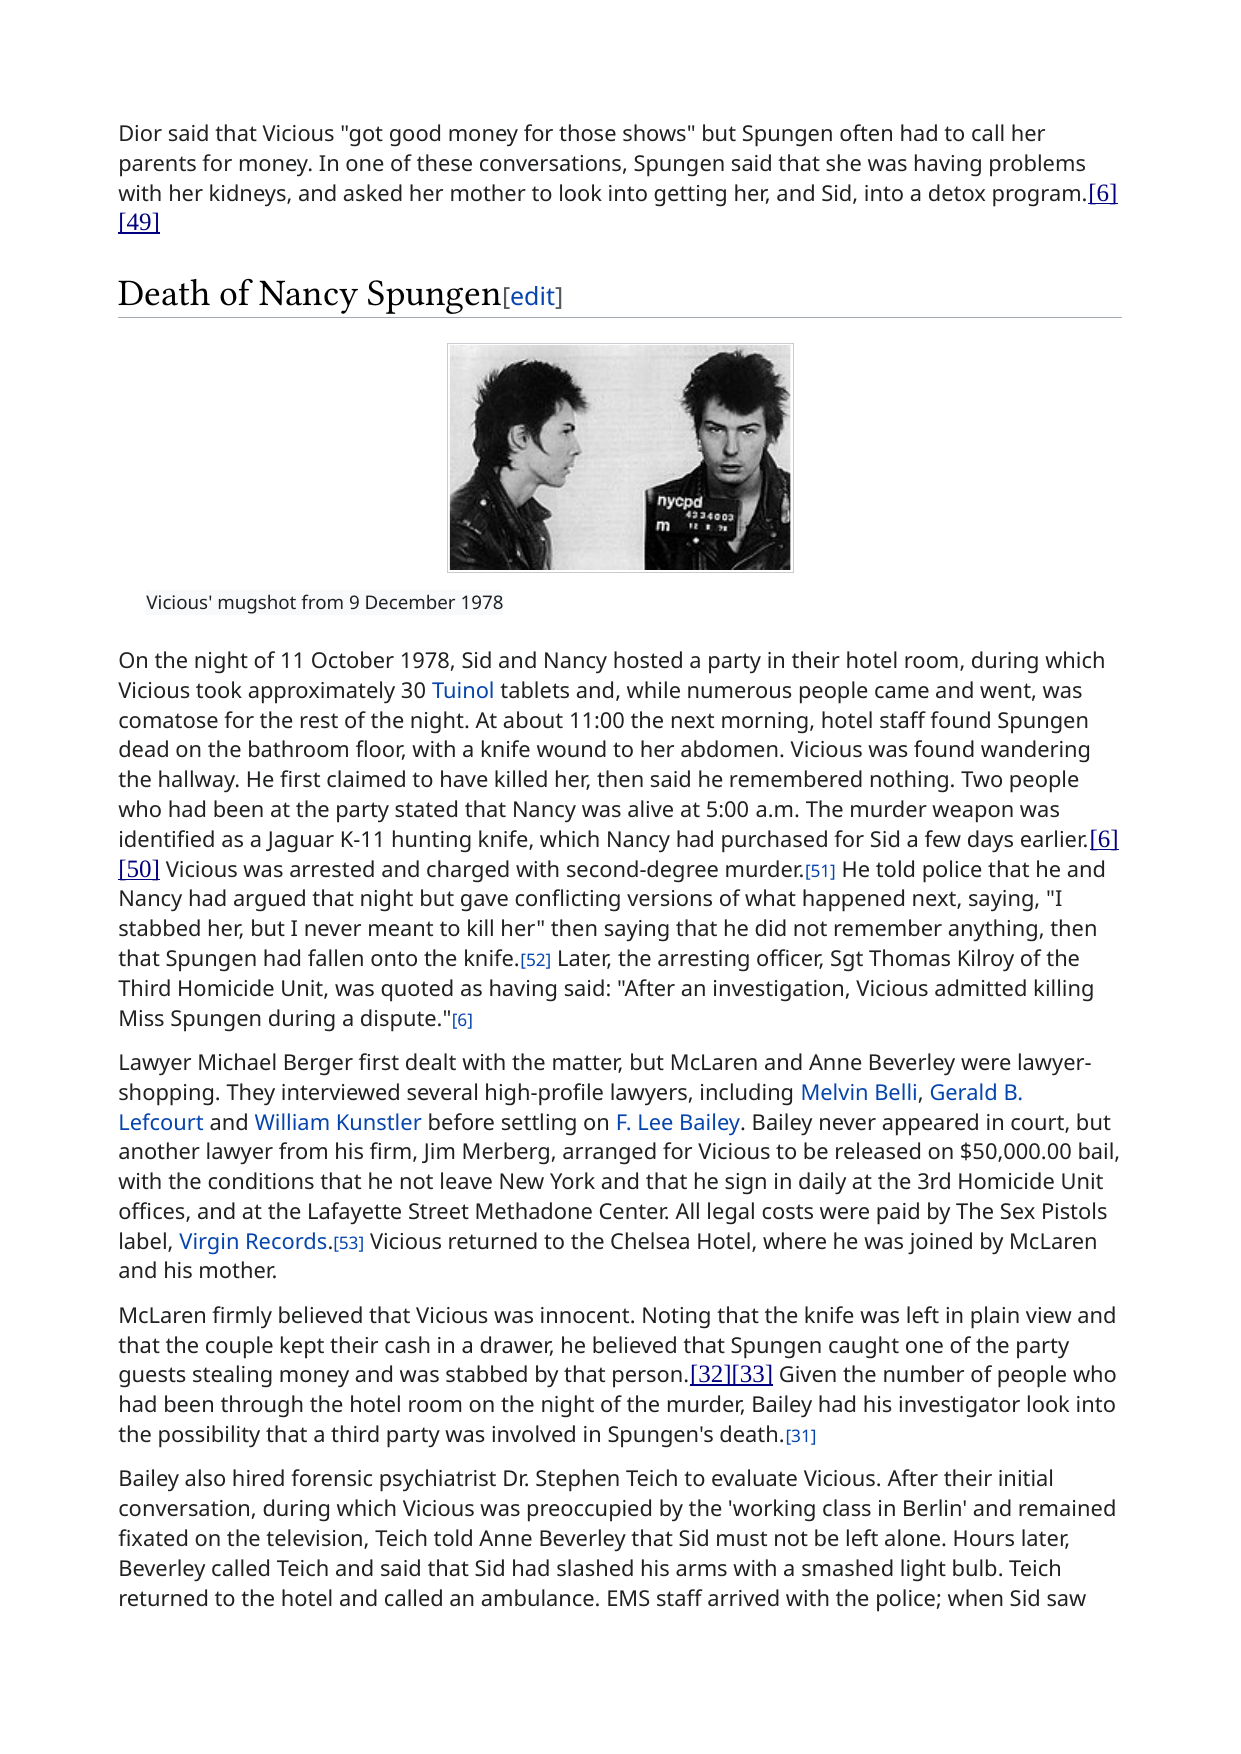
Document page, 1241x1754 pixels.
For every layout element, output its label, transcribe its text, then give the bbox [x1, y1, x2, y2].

text On the night of 11 October 1978, Sid and Nancy hosted a party in their hotel room, during which Vicious took approximately 30 Tuinol tablets and, while numerous people came and went, was comatose for the rest of the night. At about 11:00 the next morning, hotel staff found Spungen dead on the bathroom floor, with a knife wound to her abdomen. Vicious was found wandering the hallway. He first claimed to have killed her, then said he remembered nothing. Two people who had been at the party stated that Nancy was alive at 5:00 a.m. The murder weapon was identified as a Jaguar K-11 hunting knife, which Nancy had purchased for Sid a few days earlier.[6][50] Vicious was arrested and charged with second-degree murder.[51] He told police that he and Nancy had argued that night but gave conflicting versions of what happened next, saying, "I stabbed her, but I never meant to kill her" then saying that he did not remember anything, then that Spungen had fallen onto the knife.[52] Later, the arresting officer, Sgt Thomas Kilroy of the Third Homicide Unit, was quoted as having said: "After an investigation, Vicious admitted killing Miss Spungen during a dispute."[6] [118, 645, 1122, 1032]
text Lawyer Michael Berger first dealt with the matter, but McLaren and Anne Beverley were lawyer-shopping. They interviewed several high-profile lawyers, including Melvin Belli, Gerald B. Lefcourt and William Kunstler before settling on F. Lee Bailey. Bailey never appeared in court, but another lawyer from his firm, Jim Merberg, arranged for Vicious to be released on $50,000.00 bail, with the conditions that he not leave New York and that he sign in daily at the 3rd Homicide Unit offices, and at the Lafayette Street Methadone Center. All legal costs were paid by The Sex Pistols label, Virgin Records.[53] Vicious returned to the Chelsea Hotel, where he was joined by McLaren and his mother. [118, 1047, 1122, 1285]
text Dior said that Vicious "got good money for those shows" but Spungen often had to call her parents for money. In one of these conversations, Spungen said that she was having problems with her kidneys, and asked her mother to look into getting her, and Sid, into a detox program.[6][49] [118, 118, 1122, 236]
subtitle Death of Nancy Spungen[edit] [118, 272, 1122, 317]
text Vicious' mugshot from 9 December 1978 [123, 589, 1122, 615]
text McLaren firmly believed that Vicious was innocent. Noting that the knife was left in plain view and that the couple kept their cash in a drawer, he believed that Spungen caught one of the party guests stealing money and was stabbed by that person.[32][33] Given the number of people who had been through the hotel room on the night of the murder, Bailey had his investigator look into the possibility that a third party was involved in Spungen's death.[31] [118, 1300, 1122, 1449]
picture [449, 345, 791, 570]
text Bailey also hired forensic psychiatrist Dr. Stephen Teich to evaluate Vicious. After their initial conversation, during which Vicious was preoccupied by the 'working class in Berlin' and remained fixated on the television, Teich told Anne Beverley that Sid must not be left alone. Hours later, Beverley called Teich and said that Sid had slashed his arms with a smashed light bulb. Teich returned to the hotel and called an ambulance. EMS staff arrived with the police; when Sid saw [118, 1463, 1122, 1612]
